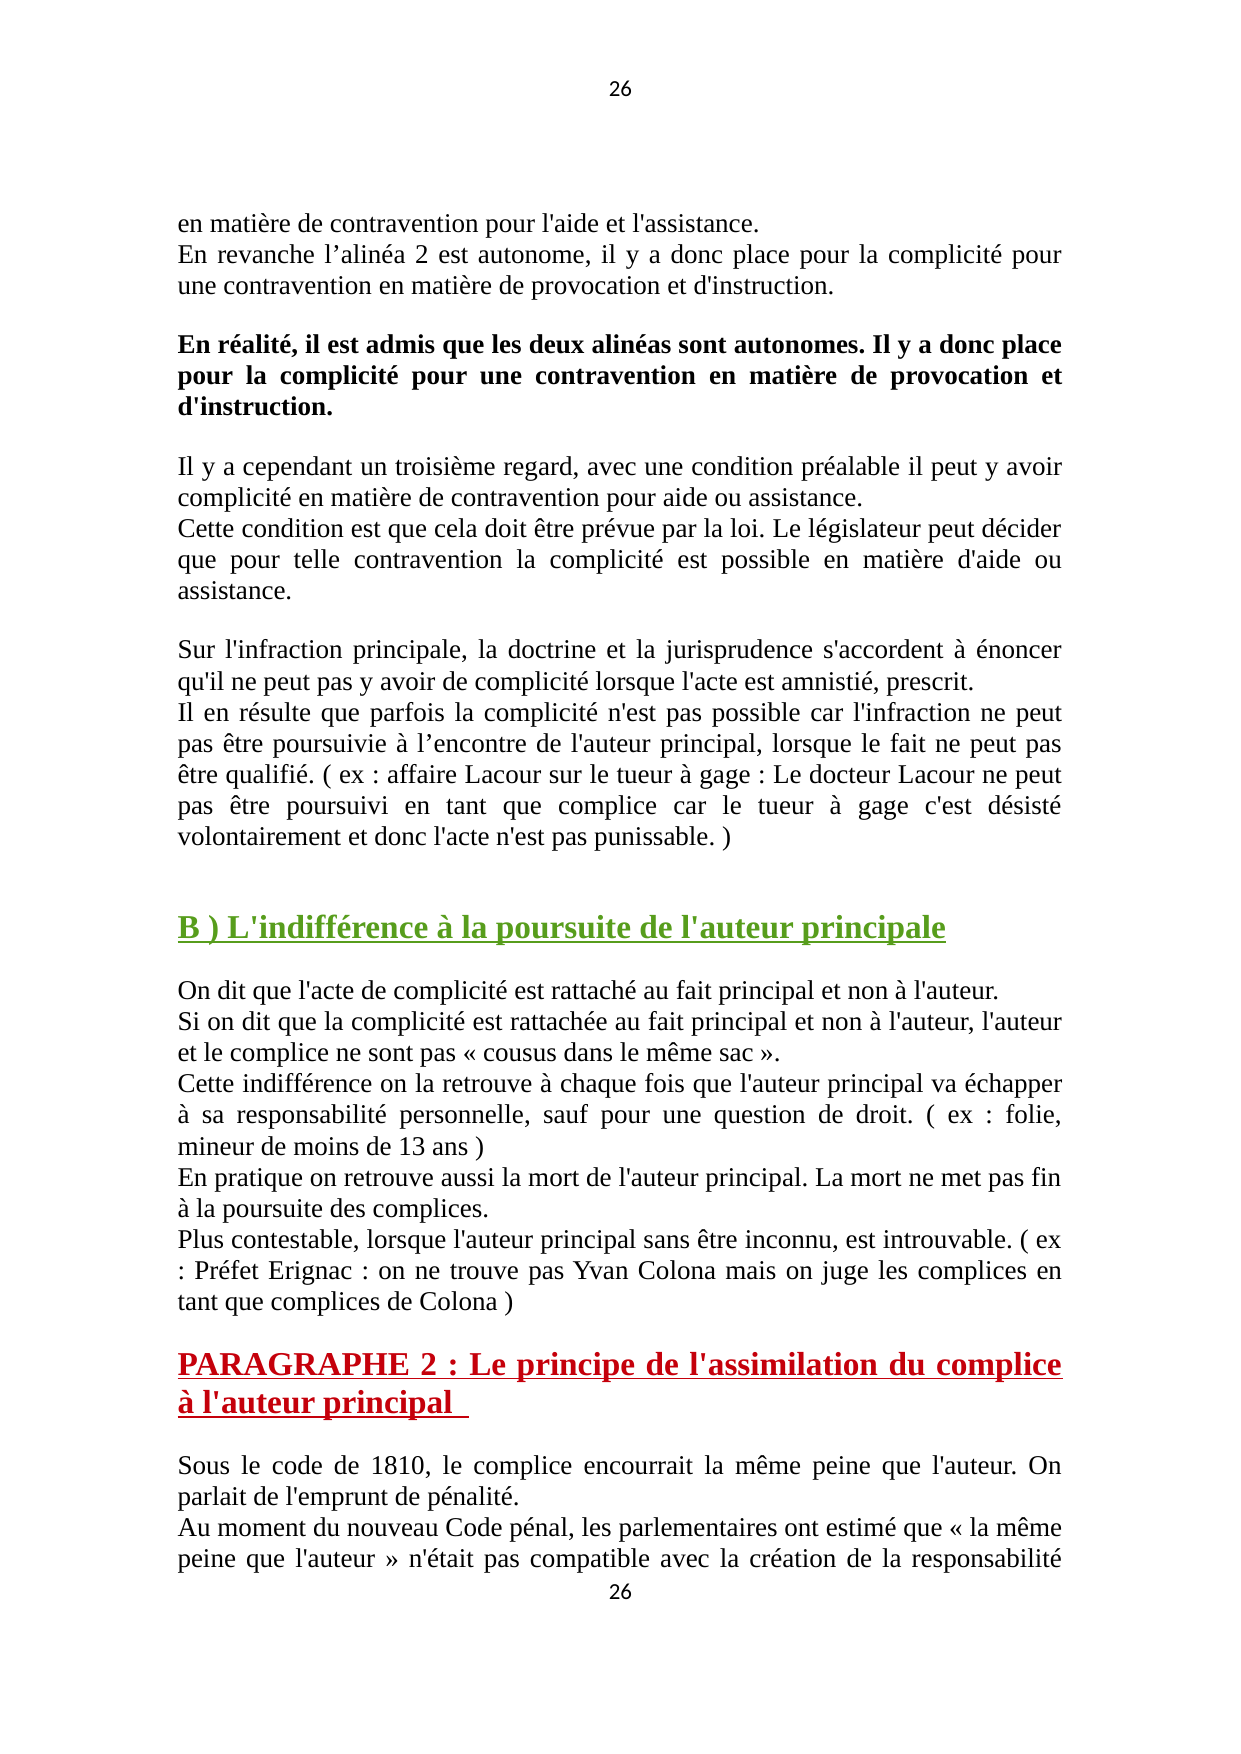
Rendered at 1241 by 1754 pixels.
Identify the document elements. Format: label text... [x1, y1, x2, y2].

text Sous le code de 1810, le complice encourrait la même peine que l'auteur. On parlait de l'emprunt de pénalité. [177, 1449, 1063, 1511]
text B ) L'indifférence à la poursuite de l'auteur principale [177, 907, 1063, 946]
text Plus contestable, lorsque l'auteur principal sans être inconnu, est introuvable. ( ex : Préfet Erignac : on ne trouve pas Yvan Colona mais on juge les complices en tant que complices de Colona ) [177, 1223, 1063, 1316]
text Cette indifférence on la retrouve à chaque fois que l'auteur principal va échapper à sa responsabilité personnelle, sauf pour une question de droit. ( ex : folie, mineur de moins de 13 ans ) [177, 1067, 1063, 1161]
text Au moment du nouveau Code pénal, les parlementaires ont estimé que « la même peine que l'auteur » n'était pas compatible avec la création de la responsabilité [177, 1511, 1063, 1574]
text Sur l'infraction principale, la doctrine et la jurisprudence s'accordent à énoncer qu'il ne peut pas y avoir de complicité lorsque l'acte est amnistié, prescrit. [177, 633, 1063, 696]
text PARAGRAPHE 2 : Le principe de l'assimilation du complice [177, 1344, 1063, 1378]
text On dit que l'acte de complicité est rattaché au fait principal et non à l'auteur. [177, 974, 1063, 1005]
text à l'auteur principal [177, 1379, 1063, 1421]
text En revanche l’alinéa 2 est autonome, il y a donc place pour la complicité pour une contravention en matière de provocation et d'instruction. [177, 238, 1063, 300]
text Il y a cependant un troisième regard, avec une condition préalable il peut y avoir complicité en matière de contravention pour aide ou assistance. [177, 450, 1063, 512]
text Cette condition est que cela doit être prévue par la loi. Le législateur peut décider que pour telle contravention la complicité est possible en matière d'aide ou assistance. [177, 512, 1063, 605]
text Si on dit que la complicité est rattachée au fait principal et non à l'auteur, l'auteur et le complice ne sont pas « cousus dans le même sac ». [177, 1005, 1063, 1067]
text En réalité, il est admis que les deux alinéas sont autonomes. Il y a donc place pour la complicité pour une contravention en matière de provocation et d'instruction. [177, 328, 1063, 422]
text En pratique on retrouve aussi la mort de l'auteur principal. La mort ne met pas fin à la poursuite des complices. [177, 1161, 1063, 1223]
text Il en résulte que parfois la complicité n'est pas possible car l'infraction ne peut pas être poursuivie à l’encontre de l'auteur principal, lorsque le fait ne peut pas être qualifié. ( ex : affaire Lacour sur le tueur à gage : Le docteur Lacour ne peut pas être poursuivi en tant que complice car le tueur à gage c'est désisté volontairement et donc l'acte n'est pas punissable. ) [177, 696, 1063, 851]
text en matière de contravention pour l'aide et l'assistance. [177, 207, 1063, 238]
